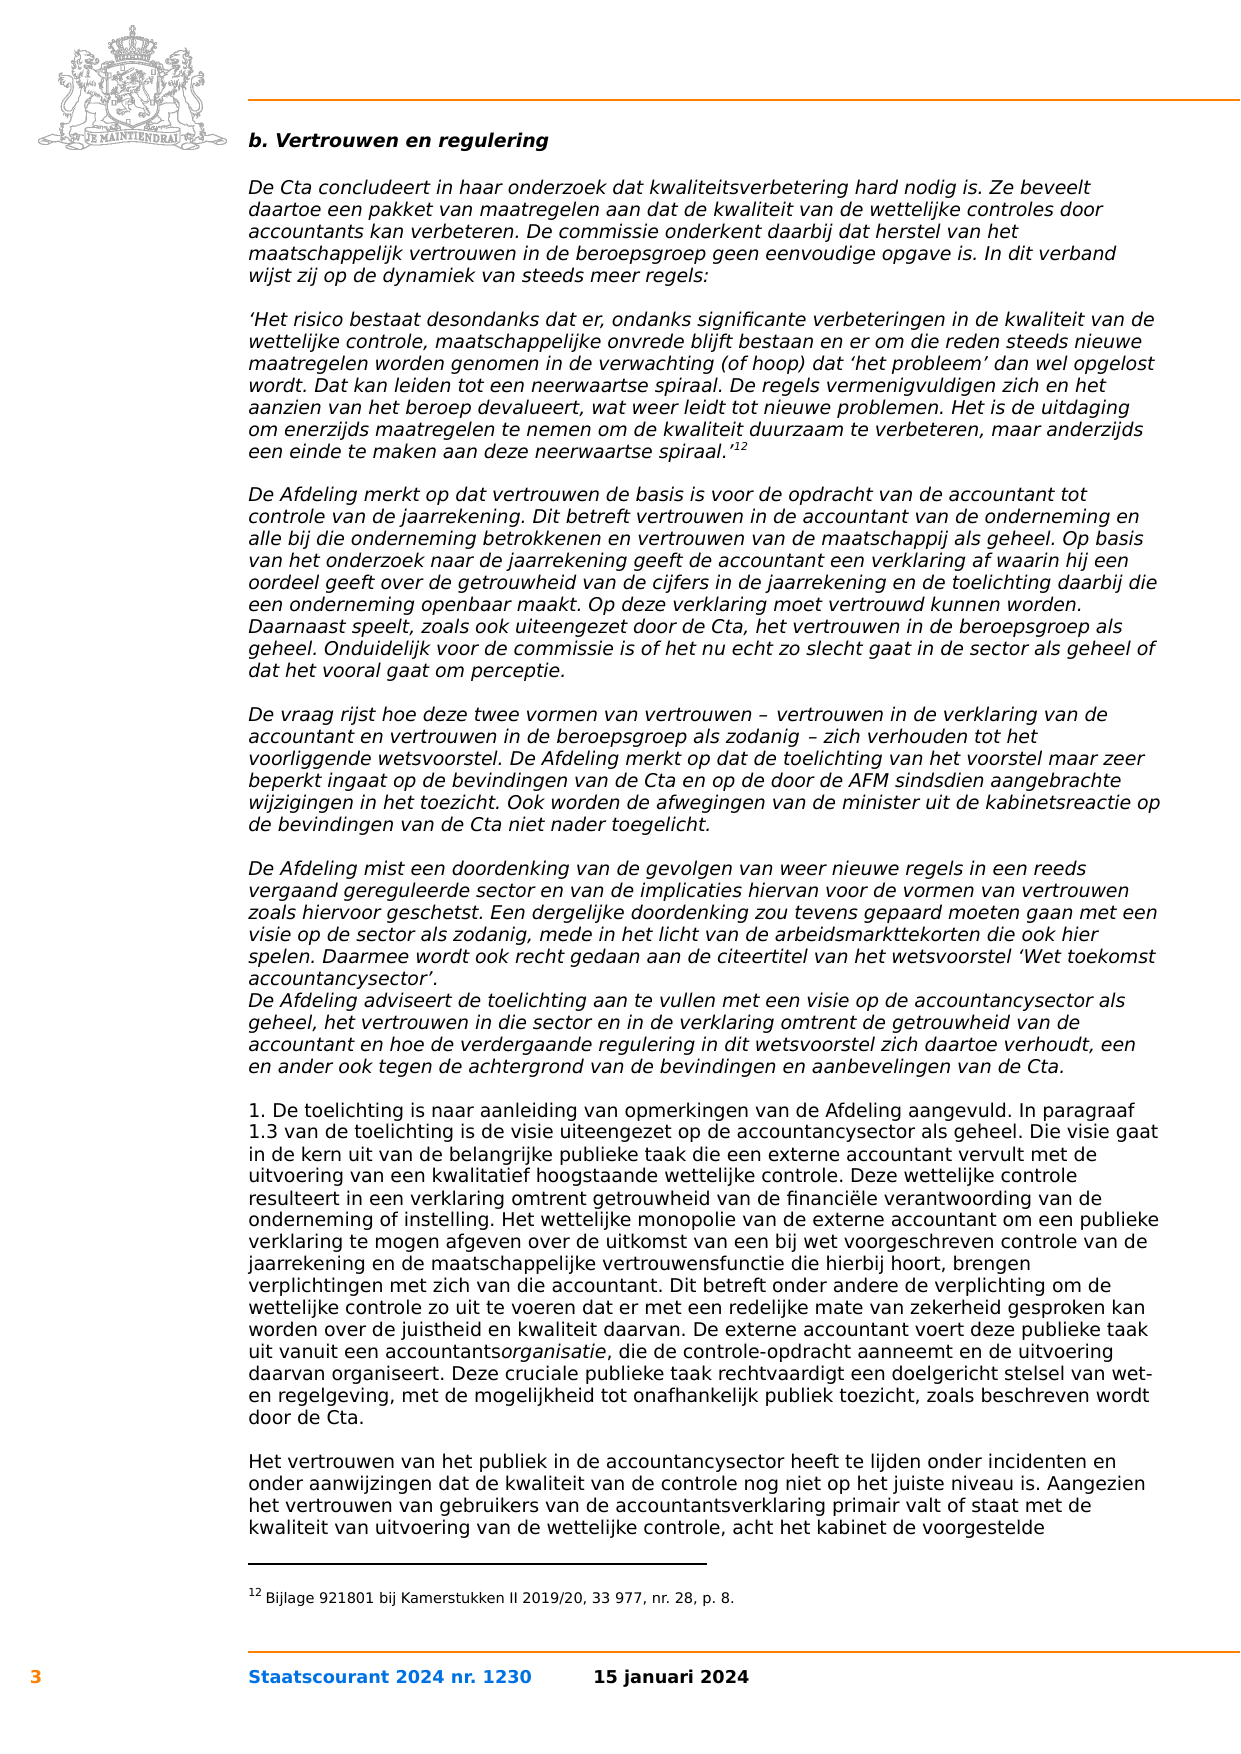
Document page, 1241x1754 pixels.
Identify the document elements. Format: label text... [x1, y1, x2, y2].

text De Afdeling mist een doordenking van de gevolgen van weer nieuwe regels in een reeds vergaand gereguleerde sector en van de implicaties hiervan voor de vormen van vertrouwen zoals hiervoor geschetst. Een dergelijke doordenking zou tevens gepaard moeten gaan met een visie op de sector als zodanig, mede in het licht van de arbeidsmarkttekorten die ook hier spelen. Daarmee wordt ook recht gedaan aan de citeertitel van het wetsvoorstel ‘Wet toekomst accountancysector’. [248, 858, 1163, 990]
text Het vertrouwen van het publiek in de accountancysector heeft te lijden onder incidenten en onder aanwijzingen dat de kwaliteit van de controle nog niet op het juiste niveau is. Aangezien het vertrouwen van gebruikers van de accountantsverklaring primair valt of staat met de kwaliteit van uitvoering van de wettelijke controle, acht het kabinet de voorgestelde [248, 1451, 1163, 1539]
text Bijlage 921801 bij Kamerstukken II 2019/20, 33 977, nr. 28, p. 8. [248, 1586, 1163, 1608]
subtitle b. Vertrouwen en regulering [248, 130, 1163, 152]
text De Afdeling adviseert de toelichting aan te vullen met een visie op de accountancysector als geheel, het vertrouwen in die sector en in de verklaring omtrent de getrouwheid van de accountant en hoe de verdergaande regulering in dit wetsvoorstel zich daartoe verhoudt, een en ander ook tegen de achtergrond van de bevindingen en aanbevelingen van de Cta. [248, 990, 1163, 1078]
text ‘Het risico bestaat desondanks dat er, ondanks significante verbeteringen in de kwaliteit van de wettelijke controle, maatschappelijke onvrede blijft bestaan en er om die reden steeds nieuwe maatregelen worden genomen in de verwachting (of hoop) dat ‘het probleem’ dan wel opgelost wordt. Dat kan leiden tot een neerwaartse spiraal. De regels vermenigvuldigen zich en het aanzien van het beroep devalueert, wat weer leidt tot nieuwe problemen. Het is de uitdaging om enerzijds maatregelen te nemen om de kwaliteit duurzaam te verbeteren, maar anderzijds een einde te maken aan deze neerwaartse spiraal.’ [248, 309, 1163, 462]
text De Afdeling merkt op dat vertrouwen de basis is voor de opdracht van de accountant tot controle van de jaarrekening. Dit betreft vertrouwen in de accountant van de onderneming en alle bij die onderneming betrokkenen en vertrouwen van de maatschappij als geheel. Op basis van het onderzoek naar de jaarrekening geeft de accountant een verklaring af waarin hij een oordeel geeft over de getrouwheid van de cijfers in de jaarrekening en de toelichting daarbij die een onderneming openbaar maakt. Op deze verklaring moet vertrouwd kunnen worden. Daarnaast speelt, zoals ook uiteengezet door de Cta, het vertrouwen in de beroepsgroep als geheel. Onduidelijk voor de commissie is of het nu echt zo slecht gaat in de sector als geheel of dat het vooral gaat om perceptie. [248, 484, 1163, 682]
text De vraag rijst hoe deze twee vormen van vertrouwen – vertrouwen in de verklaring van de accountant en vertrouwen in de beroepsgroep als zodanig – zich verhouden tot het voorliggende wetsvoorstel. De Afdeling merkt op dat de toelichting van het voorstel maar zeer beperkt ingaat op de bevindingen van de Cta en op de door de AFM sindsdien aangebrachte wijzigingen in het toezicht. Ook worden de afwegingen van de minister uit de kabinetsreactie op de bevindingen van de Cta niet nader toegelicht. [248, 704, 1163, 836]
text De Cta concludeert in haar onderzoek dat kwaliteitsverbetering hard nodig is. Ze beveelt daartoe een pakket van maatregelen aan dat de kwaliteit van de wettelijke controles door accountants kan verbeteren. De commissie onderkent daarbij dat herstel van het maatschappelijk vertrouwen in de beroepsgroep geen eenvoudige opgave is. In dit verband wijst zij op de dynamiek van steeds meer regels: [248, 177, 1163, 287]
picture [38, 25, 227, 150]
text 1. De toelichting is naar aanleiding van opmerkingen van de Afdeling aangevuld. In paragraaf 1.3 van de toelichting is de visie uiteengezet op de accountancysector als geheel. Die visie gaat in de kern uit van de belangrijke publieke taak die een externe accountant vervult met de uitvoering van een kwalitatief hoogstaande wettelijke controle. Deze wettelijke controle resulteert in een verklaring omtrent getrouwheid van de financiële verantwoording van de onderneming of instelling. Het wettelijke monopolie van de externe accountant om een publieke verklaring te mogen afgeven over de uitkomst van een bij wet voorgeschreven controle van de jaarrekening en de maatschappelijke vertrouwensfunctie die hierbij hoort, brengen verplichtingen met zich van die accountant. Dit betreft onder andere de verplichting om de wettelijke controle zo uit te voeren dat er met een redelijke mate van zekerheid gesproken kan worden over de juistheid en kwaliteit daarvan. De externe accountant voert deze publieke taak uit vanuit een accountantsorganisatie, die de controle-opdracht aanneemt en de uitvoering daarvan organiseert. Deze cruciale publieke taak rechtvaardigt een doelgericht stelsel van wet- en regelgeving, met de mogelijkheid tot onafhankelijk publiek toezicht, zoals beschreven wordt door de Cta. [248, 1099, 1163, 1429]
